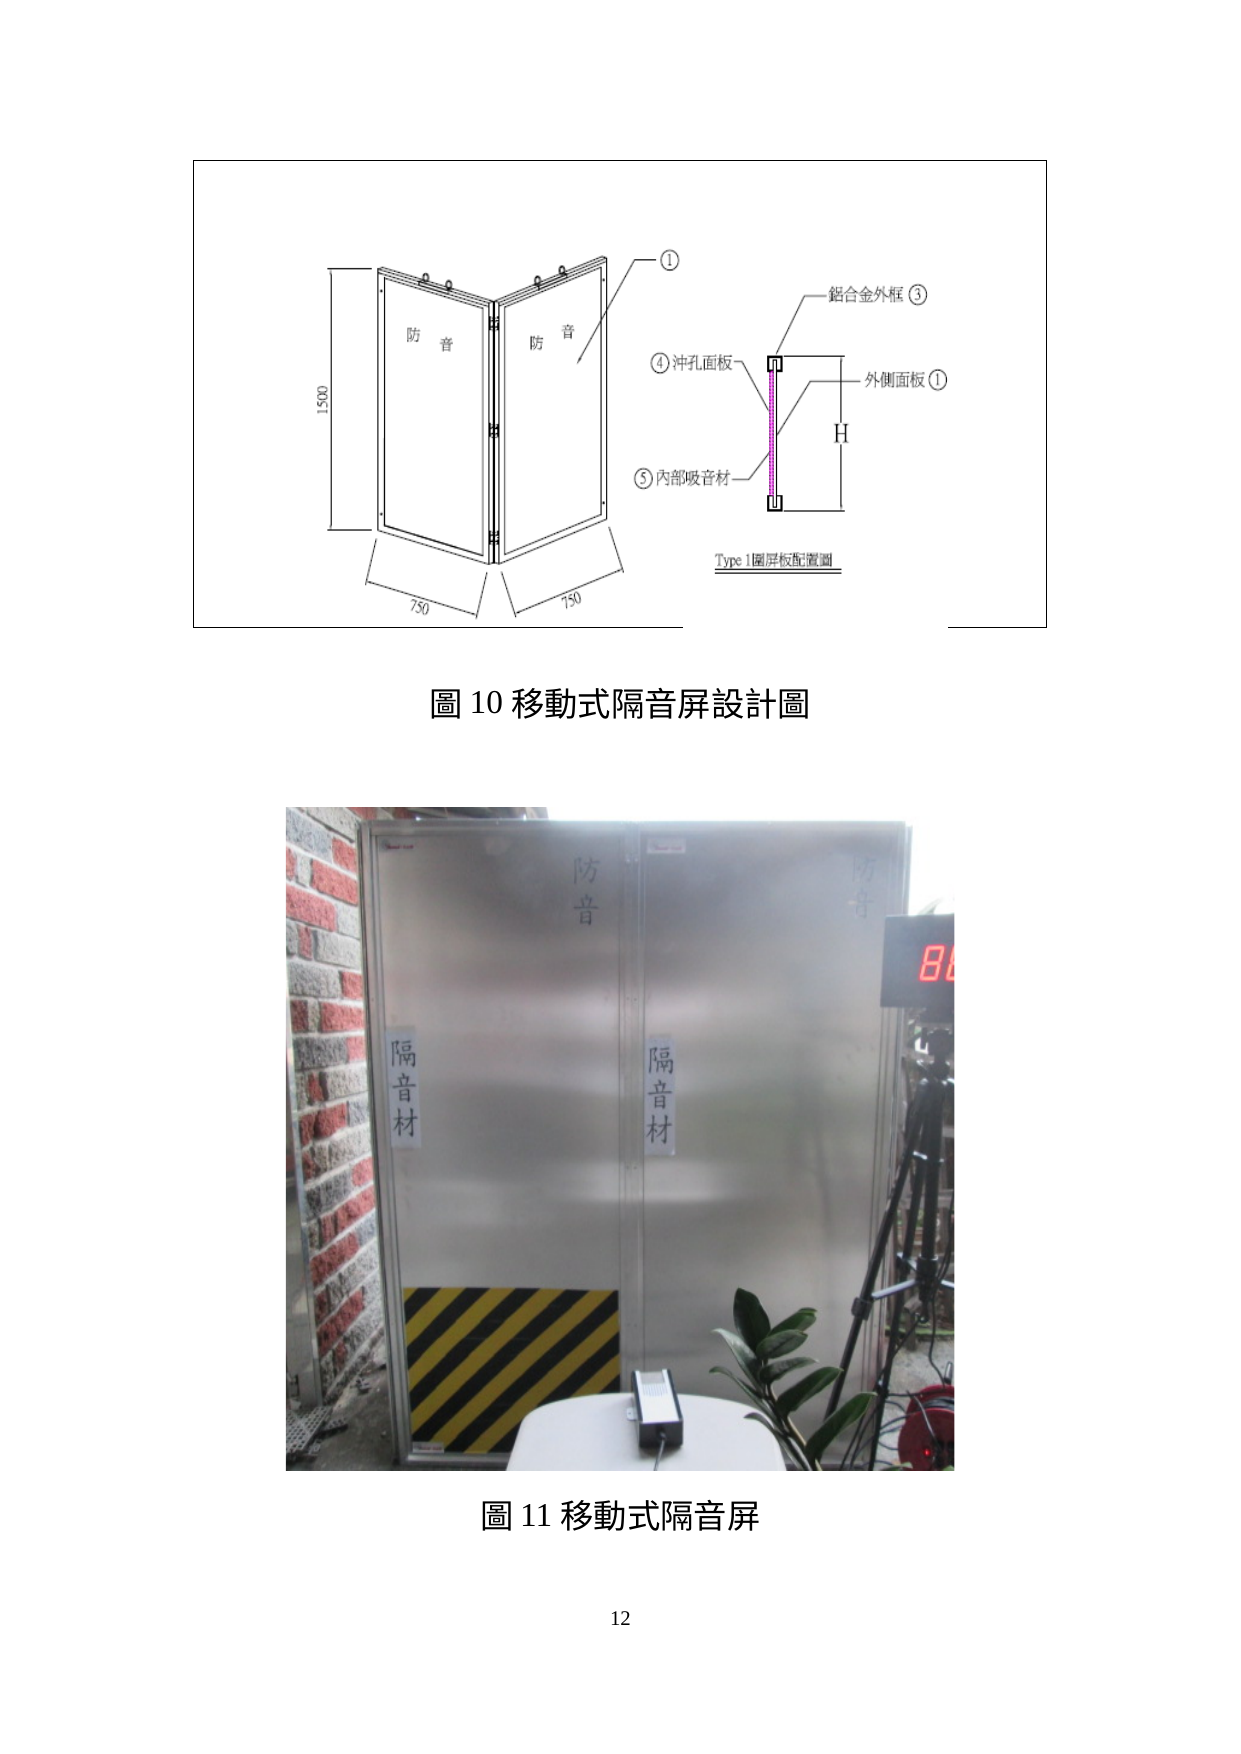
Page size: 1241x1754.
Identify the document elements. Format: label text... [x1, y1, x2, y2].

text 圖10 移動式隔音屏設計圖 [148, 660, 1092, 722]
table_header [194, 161, 1046, 627]
text 圖11 移動式隔音屏 [148, 1472, 1092, 1535]
table_header [683, 582, 948, 670]
